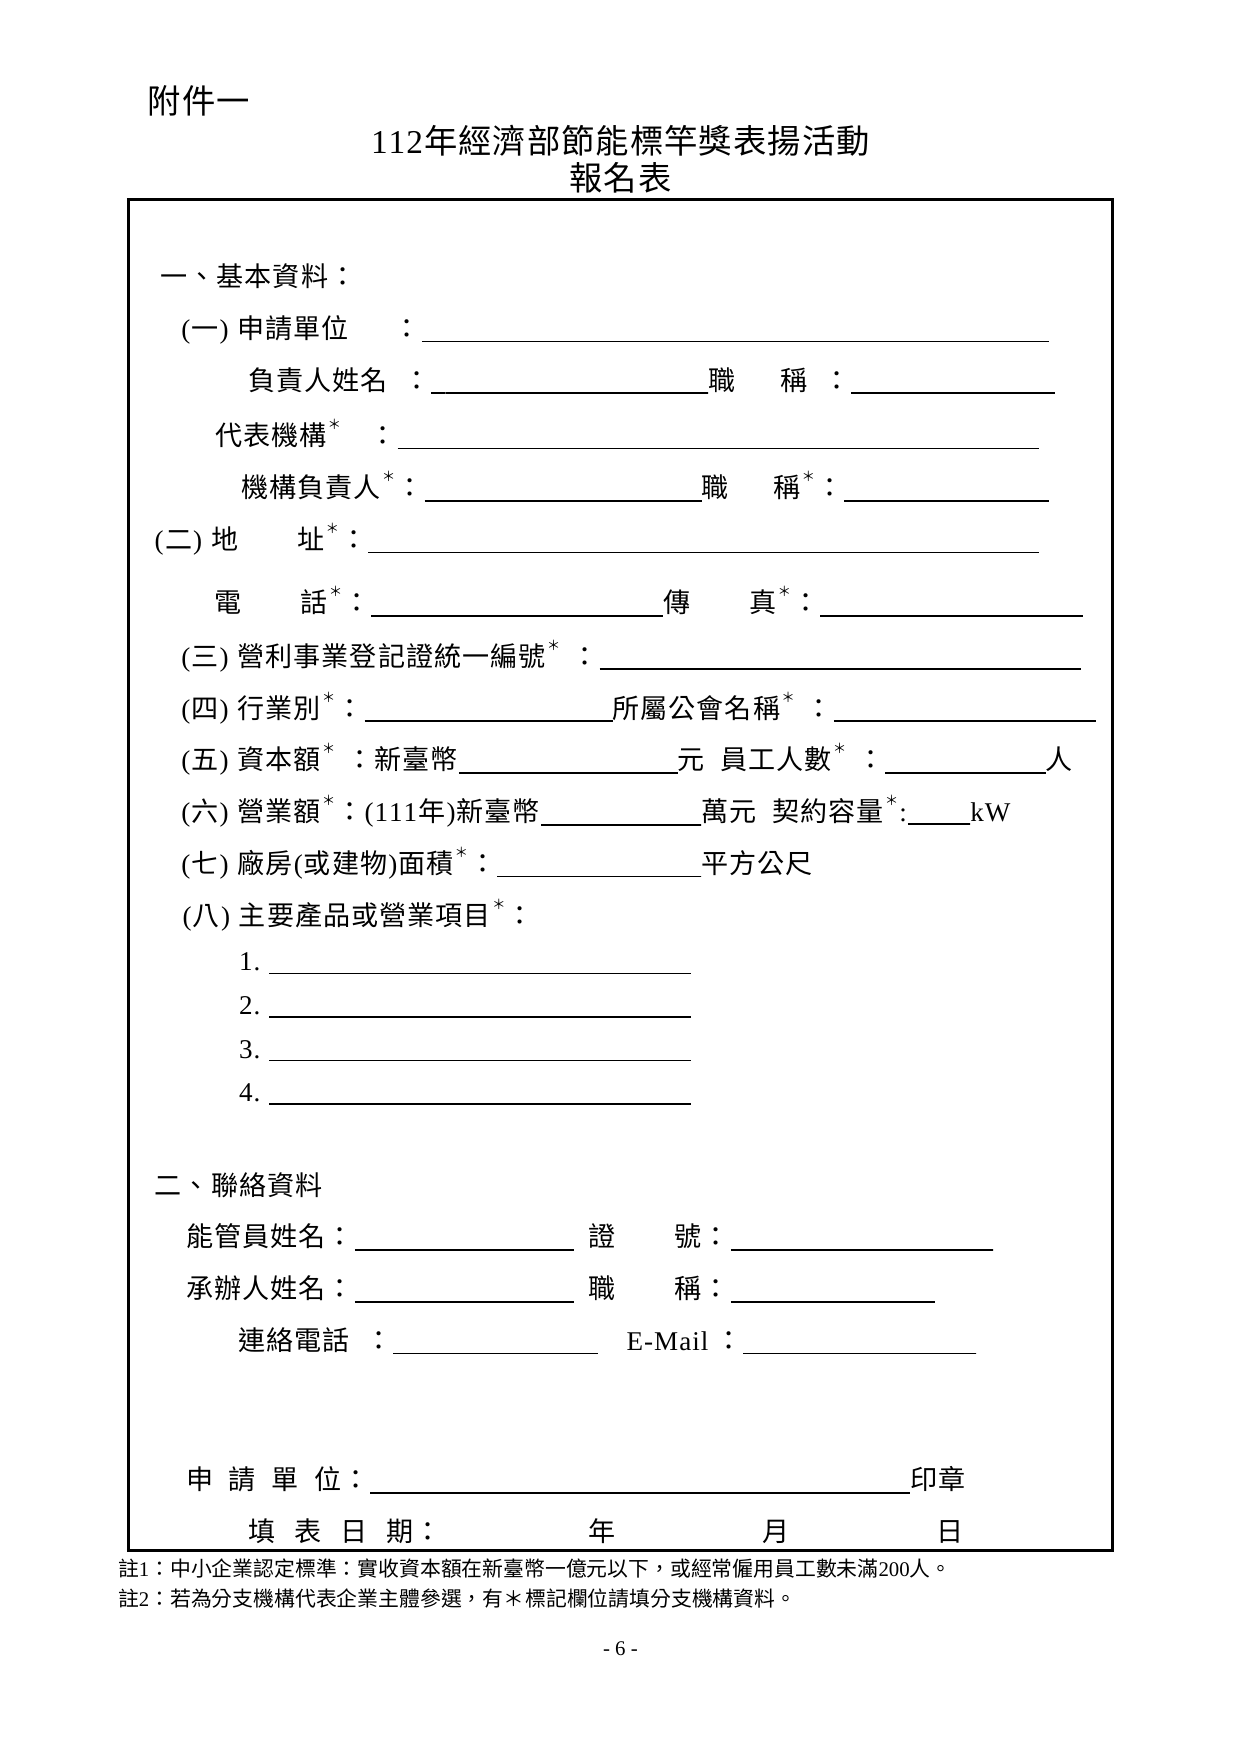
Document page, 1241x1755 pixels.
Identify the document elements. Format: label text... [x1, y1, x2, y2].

text 附件一 [148, 75, 1093, 123]
table_header 一、基本資料： (一) 申請單位 ： 負責人姓名 ： 職 稱 ： 代表機構＊ ： 機構負責人＊： 職 稱＊： (二) 地 址＊： 電 話＊： 傳 真＊： (三) 營利事業登記證統一編號＊ ： (四) 行業別＊： 所屬公會名稱＊ ： (五) 資本額＊ ：新臺幣 元 員工人數＊ ： 人 (六) 營業額＊：(111年)新臺幣 萬元 契約容量＊: kW (七) 廠房(或建物)面積＊： 平方公尺 (八) 主要產品或營業項目＊： 1. 2. 3. 4. 二、聯絡資料 能管員姓名： 證 號： 承辦人姓名： 職 稱： 連絡電話 ： E-Mail ： 申 請 單 位： 印章 填 表 日 期： 年 月 日 [130, 201, 1111, 1549]
text 註1：中小企業認定標準：實收資本額在新臺幣一億元以下，或經常僱用員工數未滿200人。 [118, 1552, 1185, 1582]
text 報名表 [148, 161, 1093, 198]
text 註2：若為分支機構代表企業主體參選，有＊標記欄位請填分支機構資料。 [118, 1582, 1185, 1613]
text 112年經濟部節能標竿獎表揚活動 [148, 123, 1093, 161]
